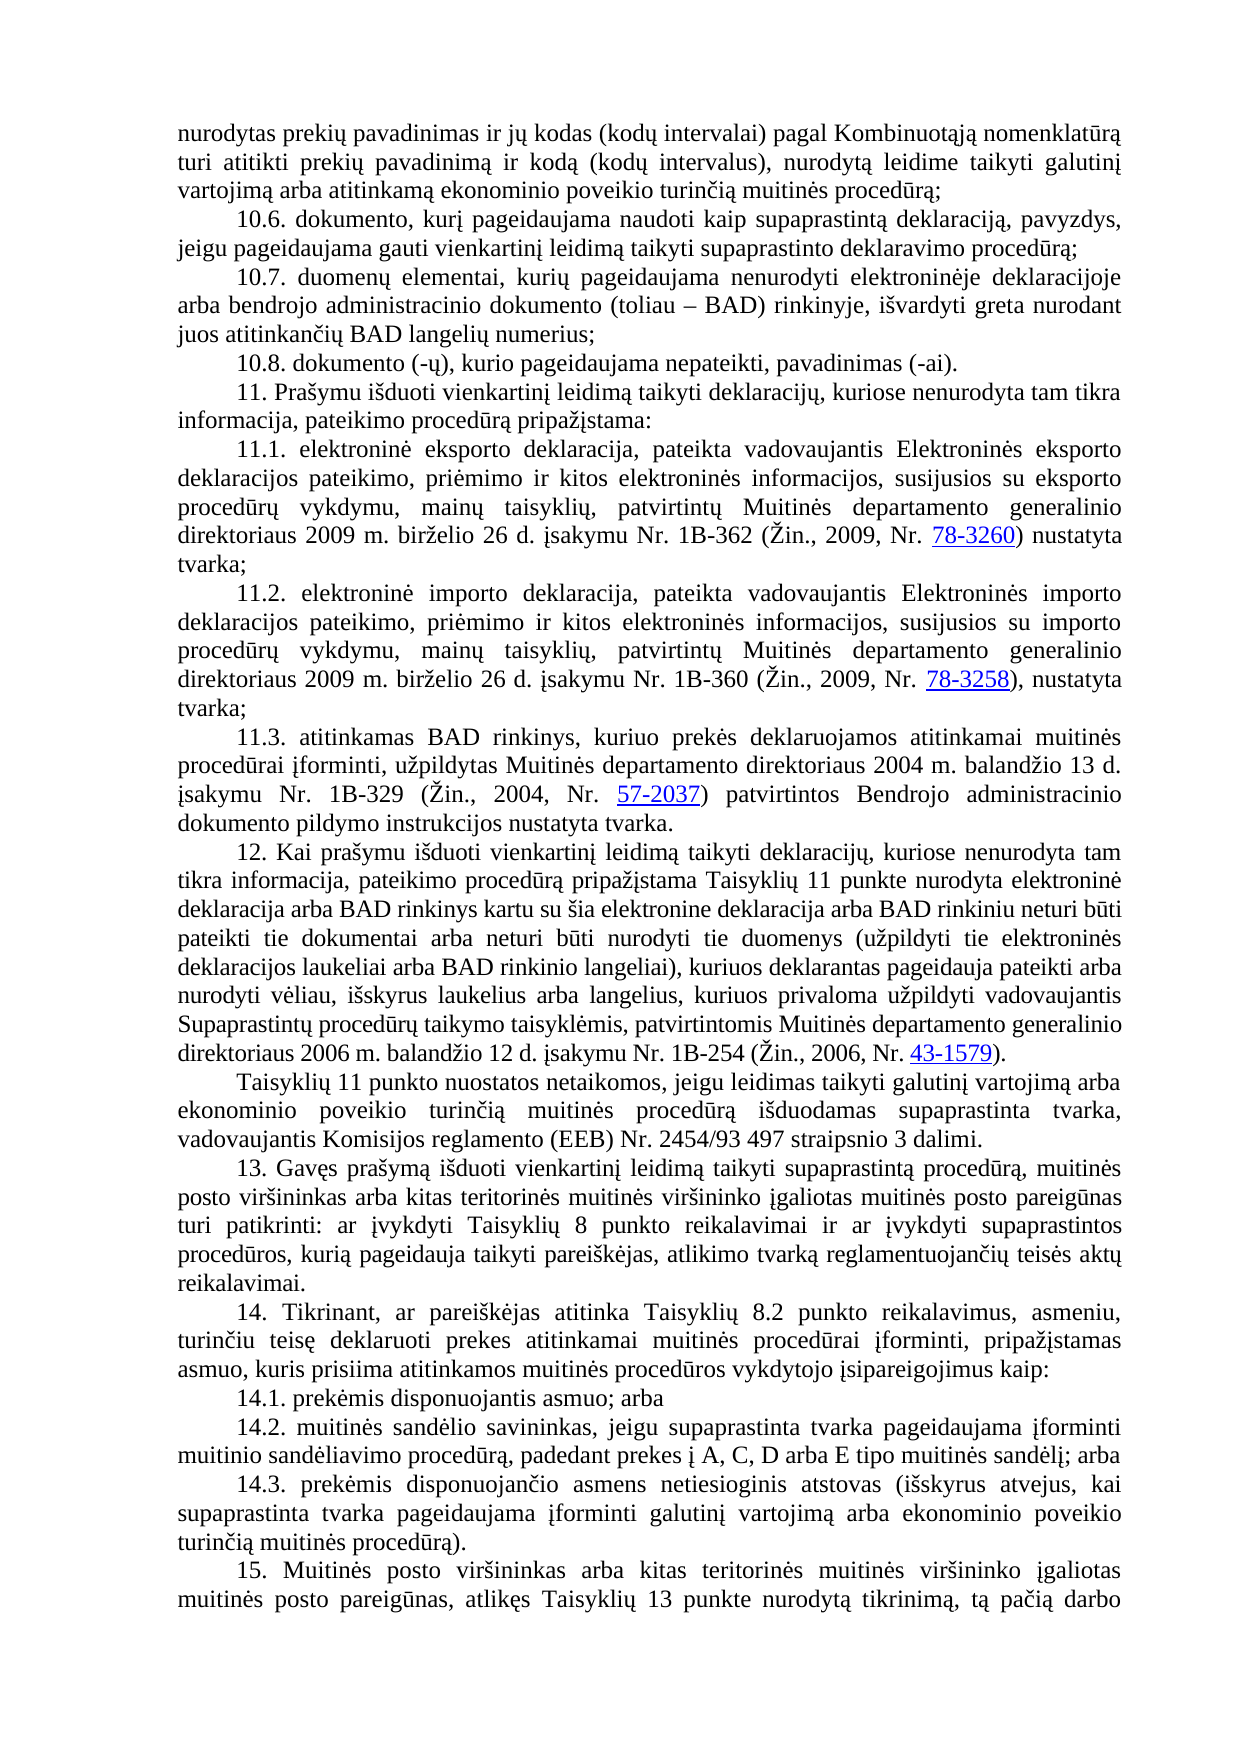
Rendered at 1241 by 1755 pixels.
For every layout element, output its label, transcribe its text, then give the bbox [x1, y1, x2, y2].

text 10.6. dokumento, kurį pageidaujama naudoti kaip supaprastintą deklaraciją, pavyzdys, jeigu pageidaujama gauti vienkartinį leidimą taikyti supaprastinto deklaravimo procedūrą; [177, 204, 1122, 262]
text 11.3. atitinkamas BAD rinkinys, kuriuo prekės deklaruojamos atitinkamai muitinės procedūrai įforminti, užpildytas Muitinės departamento direktoriaus 2004 m. balandžio 13 d. įsakymu Nr. 1B-329 (Žin., 2004, Nr. 57-2037) patvirtintos Bendrojo administracinio dokumento pildymo instrukcijos nustatyta tvarka. [177, 722, 1122, 837]
text 14. Tikrinant, ar pareiškėjas atitinka Taisyklių 8.2 punkto reikalavimus, asmeniu, turinčiu teisę deklaruoti prekes atitinkamai muitinės procedūrai įforminti, pripažįstamas asmuo, kuris prisiima atitinkamos muitinės procedūros vykdytojo įsipareigojimus kaip: [177, 1297, 1122, 1383]
text 14.1. prekėmis disponuojantis asmuo; arba [177, 1383, 1122, 1412]
text 10.7. duomenų elementai, kurių pageidaujama nenurodyti elektroninėje deklaracijoje arba bendrojo administracinio dokumento (toliau – BAD) rinkinyje, išvardyti greta nurodant juos atitinkančių BAD langelių numerius; [177, 262, 1122, 348]
text 11. Prašymu išduoti vienkartinį leidimą taikyti deklaracijų, kuriose nenurodyta tam tikra informacija, pateikimo procedūrą pripažįstama: [177, 377, 1122, 434]
text 11.1. elektroninė eksporto deklaracija, pateikta vadovaujantis Elektroninės eksporto deklaracijos pateikimo, priėmimo ir kitos elektroninės informacijos, susijusios su eksporto procedūrų vykdymu, mainų taisyklių, patvirtintų Muitinės departamento generalinio direktoriaus 2009 m. birželio 26 d. įsakymu Nr. 1B-362 (Žin., 2009, Nr. 78-3260) nustatyta tvarka; [177, 434, 1122, 578]
text nurodytas prekių pavadinimas ir jų kodas (kodų intervalai) pagal Kombinuotąją nomenklatūrą turi atitikti prekių pavadinimą ir kodą (kodų intervalus), nurodytą leidime taikyti galutinį vartojimą arba atitinkamą ekonominio poveikio turinčią muitinės procedūrą; [177, 118, 1122, 204]
text 10.8. dokumento (-ų), kurio pageidaujama nepateikti, pavadinimas (-ai). [177, 348, 1122, 377]
text 11.2. elektroninė importo deklaracija, pateikta vadovaujantis Elektroninės importo deklaracijos pateikimo, priėmimo ir kitos elektroninės informacijos, susijusios su importo procedūrų vykdymu, mainų taisyklių, patvirtintų Muitinės departamento generalinio direktoriaus 2009 m. birželio 26 d. įsakymu Nr. 1B-360 (Žin., 2009, Nr. 78-3258), nustatyta tvarka; [177, 578, 1122, 722]
text 12. Kai prašymu išduoti vienkartinį leidimą taikyti deklaracijų, kuriose nenurodyta tam tikra informacija, pateikimo procedūrą pripažįstama Taisyklių 11 punkte nurodyta elektroninė deklaracija arba BAD rinkinys kartu su šia elektronine deklaracija arba BAD rinkiniu neturi būti pateikti tie dokumentai arba neturi būti nurodyti tie duomenys (užpildyti tie elektroninės deklaracijos laukeliai arba BAD rinkinio langeliai), kuriuos deklarantas pageidauja pateikti arba nurodyti vėliau, išskyrus laukelius arba langelius, kuriuos privaloma užpildyti vadovaujantis Supaprastintų procedūrų taikymo taisyklėmis, patvirtintomis Muitinės departamento generalinio direktoriaus 2006 m. balandžio 12 d. įsakymu Nr. 1B-254 (Žin., 2006, Nr. 43-1579). [177, 837, 1122, 1067]
text 14.3. prekėmis disponuojančio asmens netiesioginis atstovas (išskyrus atvejus, kai supaprastinta tvarka pageidaujama įforminti galutinį vartojimą arba ekonominio poveikio turinčią muitinės procedūrą). [177, 1469, 1122, 1556]
text 13. Gavęs prašymą išduoti vienkartinį leidimą taikyti supaprastintą procedūrą, muitinės posto viršininkas arba kitas teritorinės muitinės viršininko įgaliotas muitinės posto pareigūnas turi patikrinti: ar įvykdyti Taisyklių 8 punkto reikalavimai ir ar įvykdyti supaprastintos procedūros, kurią pageidauja taikyti pareiškėjas, atlikimo tvarką reglamentuojančių teisės aktų reikalavimai. [177, 1153, 1122, 1297]
text Taisyklių 11 punkto nuostatos netaikomos, jeigu leidimas taikyti galutinį vartojimą arba ekonominio poveikio turinčią muitinės procedūrą išduodamas supaprastinta tvarka, vadovaujantis Komisijos reglamento (EEB) Nr. 2454/93 497 straipsnio 3 dalimi. [177, 1067, 1122, 1153]
text 15. Muitinės posto viršininkas arba kitas teritorinės muitinės viršininko įgaliotas muitinės posto pareigūnas, atlikęs Taisyklių 13 punkte nurodytą tikrinimą, tą pačią darbo [177, 1556, 1122, 1613]
text 14.2. muitinės sandėlio savininkas, jeigu supaprastinta tvarka pageidaujama įforminti muitinio sandėliavimo procedūrą, padedant prekes į A, C, D arba E tipo muitinės sandėlį; arba [177, 1412, 1122, 1469]
